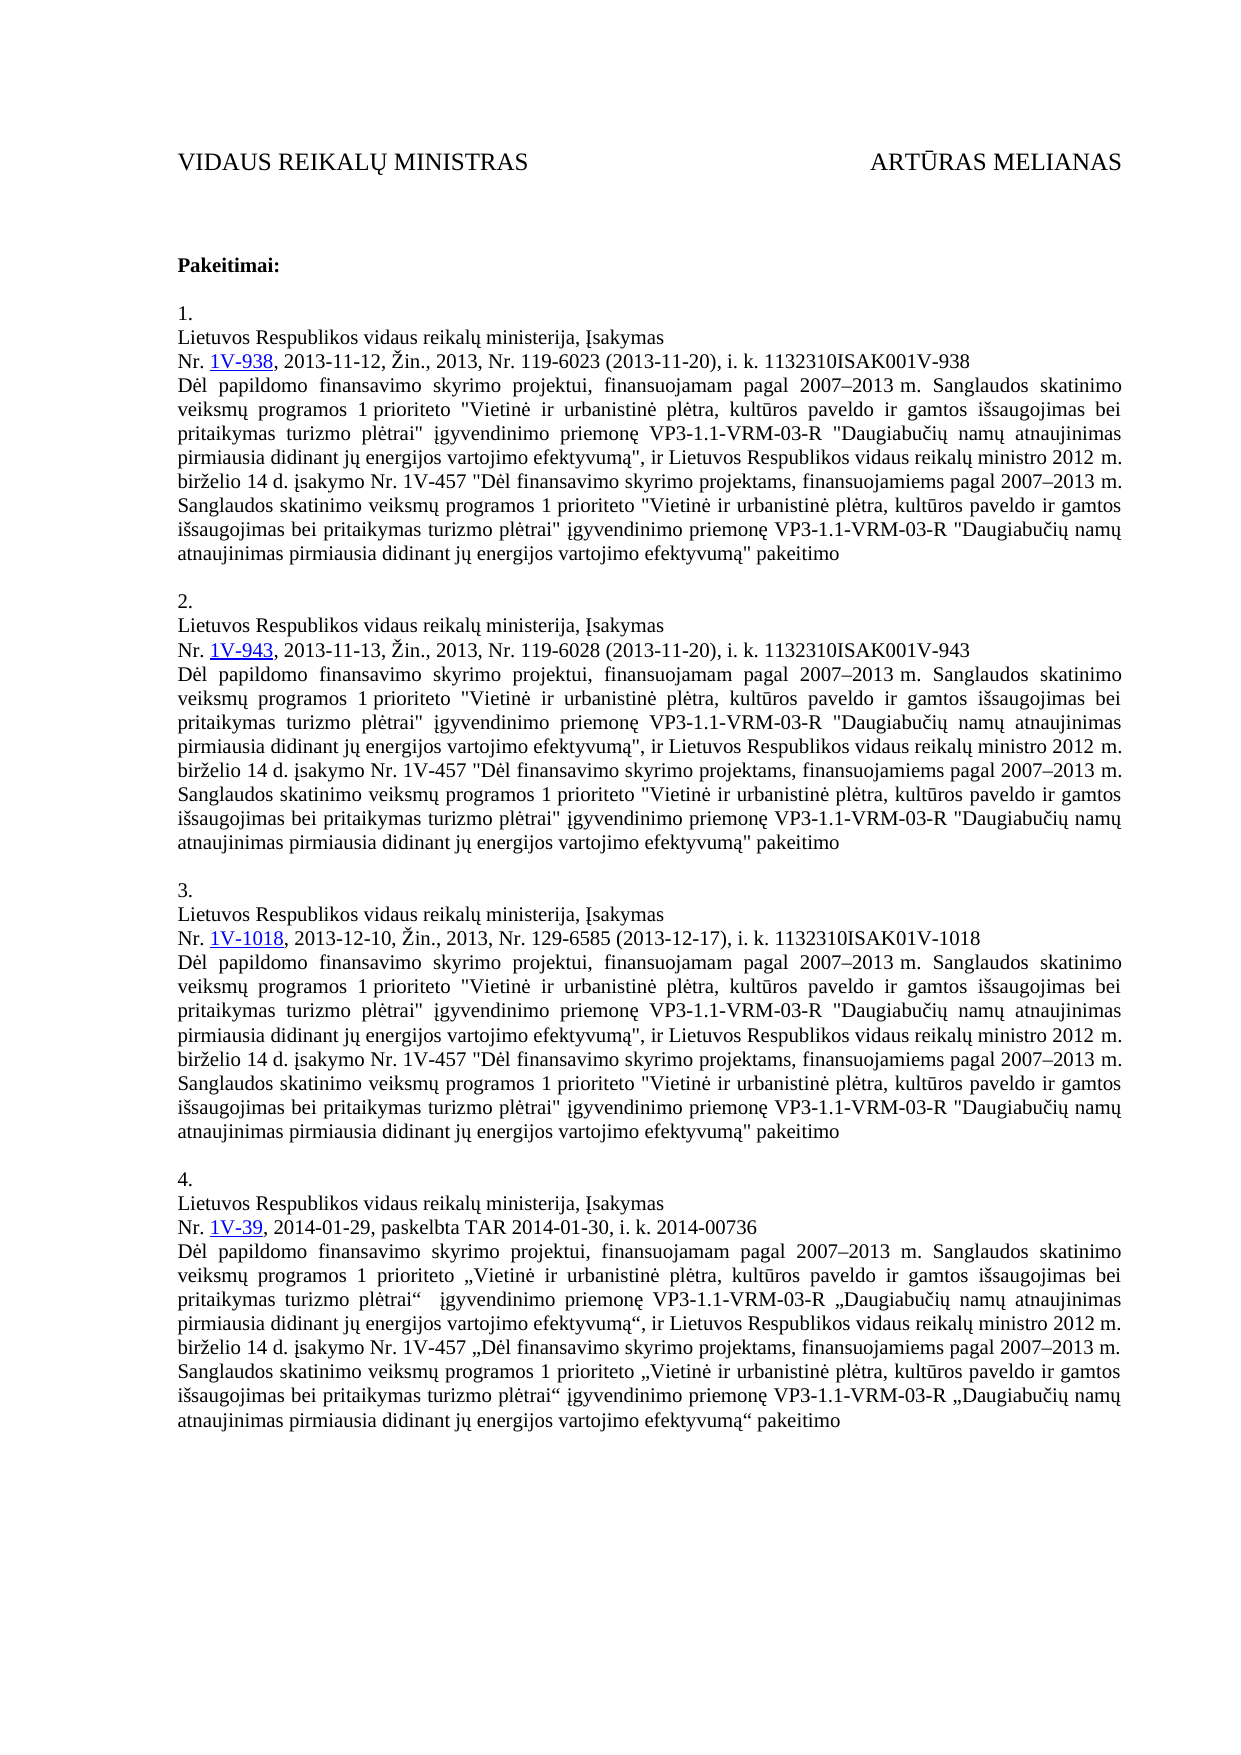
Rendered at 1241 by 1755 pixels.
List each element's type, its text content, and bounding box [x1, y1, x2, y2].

text Nr. 1V-938, 2013-11-12, Žin., 2013, Nr. 119-6023 (2013-11-20), i. k. 1132310ISAK001V-938 [177, 349, 1122, 373]
text Dėl papildomo finansavimo skyrimo projektui, finansuojamam pagal 2007–2013 m. Sanglaudos skatinimo veiksmų programos 1 prioriteto "Vietinė ir urbanistinė plėtra, kultūros paveldo ir gamtos išsaugojimas bei pritaikymas turizmo plėtrai" įgyvendinimo priemonę VP3-1.1-VRM-03-R "Daugiabučių namų atnaujinimas pirmiausia didinant jų energijos vartojimo efektyvumą", ir Lietuvos Respublikos vidaus reikalų ministro 2012 m. birželio 14 d. įsakymo Nr. 1V-457 "Dėl finansavimo skyrimo projektams, finansuojamiems pagal 2007–2013 m. Sanglaudos skatinimo veiksmų programos 1 prioriteto "Vietinė ir urbanistinė plėtra, kultūros paveldo ir gamtos išsaugojimas bei pritaikymas turizmo plėtrai" įgyvendinimo priemonę VP3-1.1-VRM-03-R "Daugiabučių namų atnaujinimas pirmiausia didinant jų energijos vartojimo efektyvumą" pakeitimo [177, 950, 1122, 1143]
text 3. [177, 878, 1122, 902]
text Lietuvos Respublikos vidaus reikalų ministerija, Įsakymas [177, 325, 1122, 349]
text 1. [177, 301, 1122, 325]
text Dėl papildomo finansavimo skyrimo projektui, finansuojamam pagal 2007–2013 m. Sanglaudos skatinimo veiksmų programos 1 prioriteto "Vietinė ir urbanistinė plėtra, kultūros paveldo ir gamtos išsaugojimas bei pritaikymas turizmo plėtrai" įgyvendinimo priemonę VP3-1.1-VRM-03-R "Daugiabučių namų atnaujinimas pirmiausia didinant jų energijos vartojimo efektyvumą", ir Lietuvos Respublikos vidaus reikalų ministro 2012 m. birželio 14 d. įsakymo Nr. 1V-457 "Dėl finansavimo skyrimo projektams, finansuojamiems pagal 2007–2013 m. Sanglaudos skatinimo veiksmų programos 1 prioriteto "Vietinė ir urbanistinė plėtra, kultūros paveldo ir gamtos išsaugojimas bei pritaikymas turizmo plėtrai" įgyvendinimo priemonę VP3-1.1-VRM-03-R "Daugiabučių namų atnaujinimas pirmiausia didinant jų energijos vartojimo efektyvumą" pakeitimo [177, 373, 1122, 565]
text Lietuvos Respublikos vidaus reikalų ministerija, Įsakymas [177, 902, 1122, 926]
text Pakeitimai: [177, 252, 1122, 277]
text Nr. 1V-943, 2013-11-13, Žin., 2013, Nr. 119-6028 (2013-11-20), i. k. 1132310ISAK001V-943 [177, 637, 1122, 662]
text Nr. 1V-39, 2014-01-29, paskelbta TAR 2014-01-30, i. k. 2014-00736 [177, 1215, 1122, 1239]
text Lietuvos Respublikos vidaus reikalų ministerija, Įsakymas [177, 1191, 1122, 1215]
text Nr. 1V-1018, 2013-12-10, Žin., 2013, Nr. 129-6585 (2013-12-17), i. k. 1132310ISAK01V-1018 [177, 926, 1122, 950]
text 2. [177, 589, 1122, 613]
text Dėl papildomo finansavimo skyrimo projektui, finansuojamam pagal 2007–2013 m. Sanglaudos skatinimo veiksmų programos 1 prioriteto „Vietinė ir urbanistinė plėtra, kultūros paveldo ir gamtos išsaugojimas bei pritaikymas turizmo plėtrai“ įgyvendinimo priemonę VP3-1.1-VRM-03-R „Daugiabučių namų atnaujinimas pirmiausia didinant jų energijos vartojimo efektyvumą“, ir Lietuvos Respublikos vidaus reikalų ministro 2012 m. birželio 14 d. įsakymo Nr. 1V-457 „Dėl finansavimo skyrimo projektams, finansuojamiems pagal 2007–2013 m. Sanglaudos skatinimo veiksmų programos 1 prioriteto „Vietinė ir urbanistinė plėtra, kultūros paveldo ir gamtos išsaugojimas bei pritaikymas turizmo plėtrai“ įgyvendinimo priemonę VP3-1.1-VRM-03-R „Daugiabučių namų atnaujinimas pirmiausia didinant jų energijos vartojimo efektyvumą“ pakeitimo [177, 1239, 1122, 1432]
text Vidaus reikalų ministras Artūras Melianas [177, 147, 1122, 176]
text Lietuvos Respublikos vidaus reikalų ministerija, Įsakymas [177, 613, 1122, 637]
text Dėl papildomo finansavimo skyrimo projektui, finansuojamam pagal 2007–2013 m. Sanglaudos skatinimo veiksmų programos 1 prioriteto "Vietinė ir urbanistinė plėtra, kultūros paveldo ir gamtos išsaugojimas bei pritaikymas turizmo plėtrai" įgyvendinimo priemonę VP3-1.1-VRM-03-R "Daugiabučių namų atnaujinimas pirmiausia didinant jų energijos vartojimo efektyvumą", ir Lietuvos Respublikos vidaus reikalų ministro 2012 m. birželio 14 d. įsakymo Nr. 1V-457 "Dėl finansavimo skyrimo projektams, finansuojamiems pagal 2007–2013 m. Sanglaudos skatinimo veiksmų programos 1 prioriteto "Vietinė ir urbanistinė plėtra, kultūros paveldo ir gamtos išsaugojimas bei pritaikymas turizmo plėtrai" įgyvendinimo priemonę VP3-1.1-VRM-03-R "Daugiabučių namų atnaujinimas pirmiausia didinant jų energijos vartojimo efektyvumą" pakeitimo [177, 662, 1122, 854]
text 4. [177, 1167, 1122, 1191]
